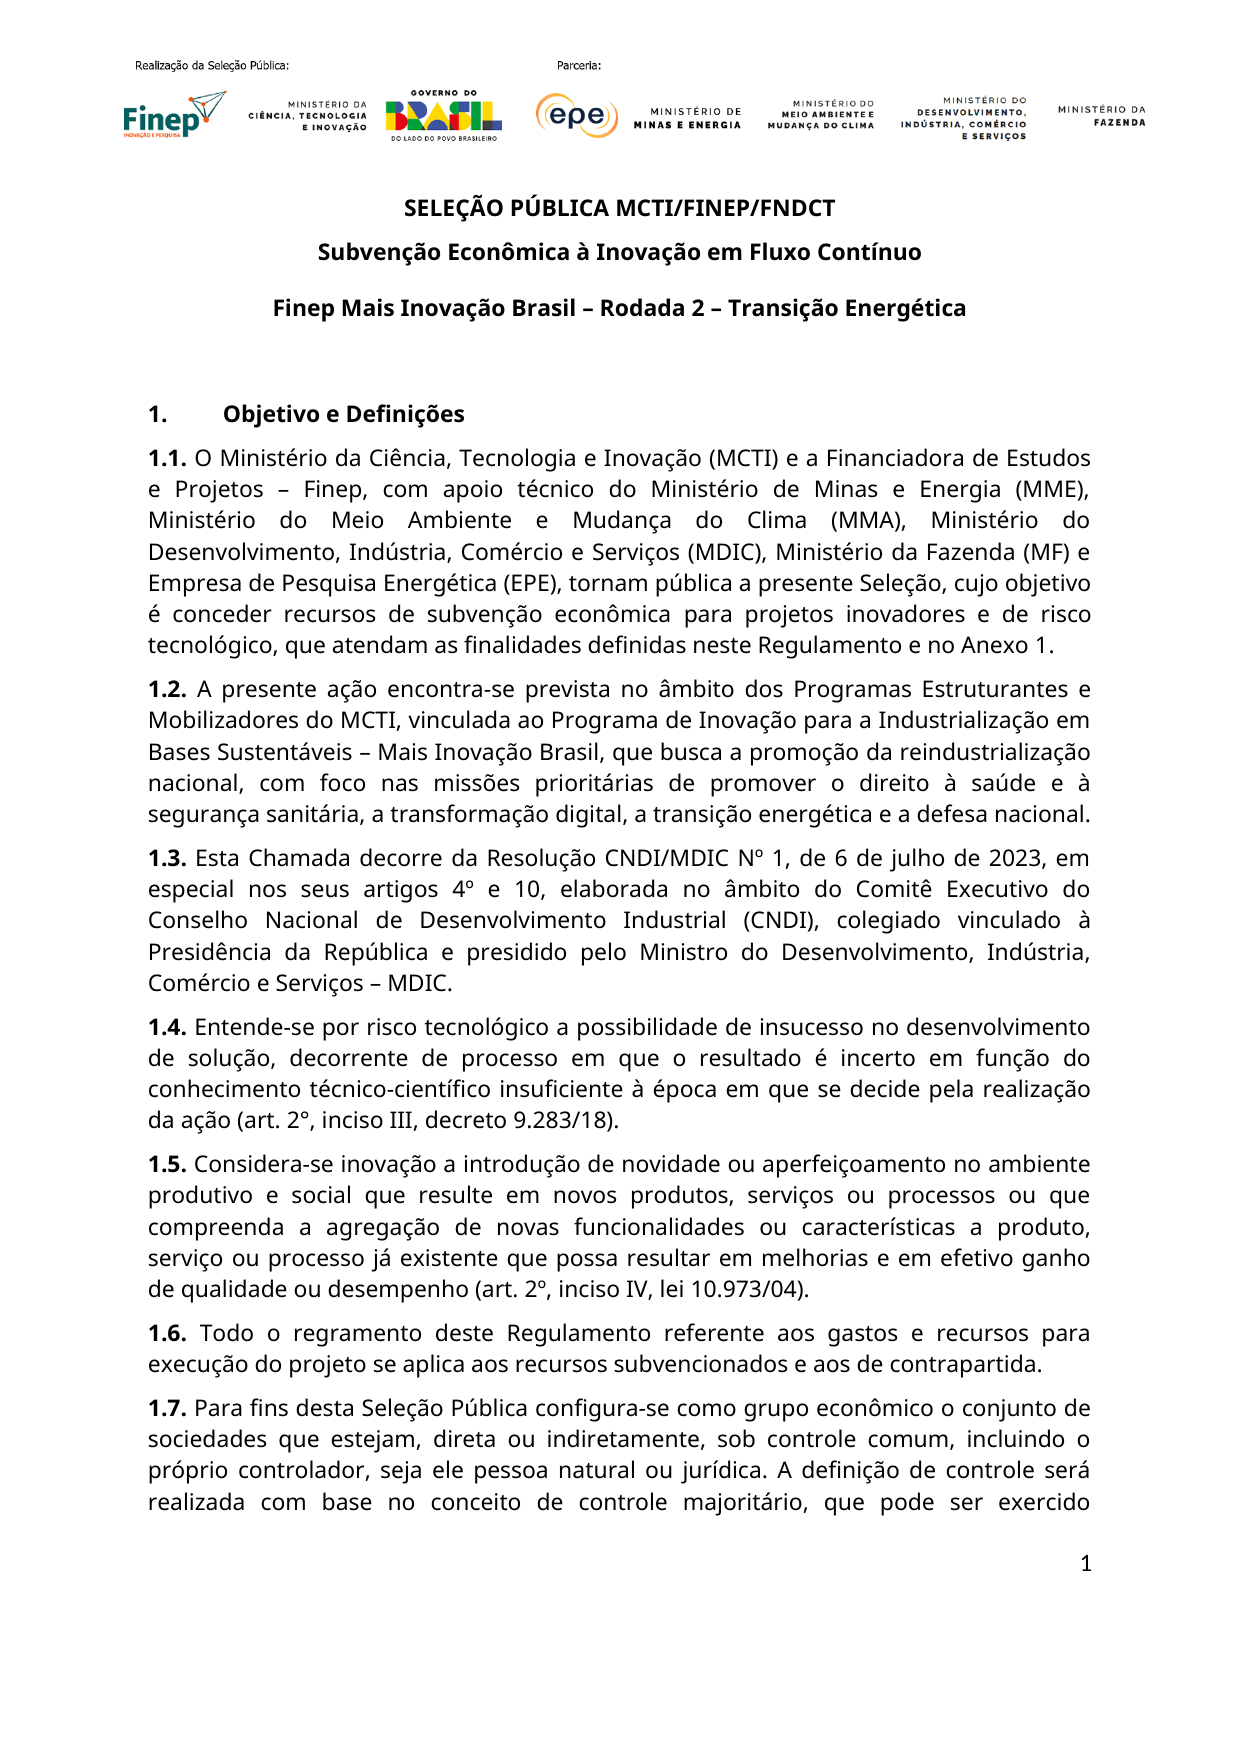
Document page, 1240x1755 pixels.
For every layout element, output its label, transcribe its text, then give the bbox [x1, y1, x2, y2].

text 1.7. Para fins desta Seleção Pública configura-se como grupo econômico o conjunto de sociedades que estejam, direta ou indiretamente, sob controle comum, incluindo o próprio controlador, seja ele pessoa natural ou jurídica. A definição de controle será realizada com base no conceito de controle majoritário, que pode ser exercido [148, 1392, 1092, 1517]
text 1.3. Esta Chamada decorre da Resolução CNDI/MDIC Nº 1, de 6 de julho de 2023, em especial nos seus artigos 4º e 10, elaborada no âmbito do Comitê Executivo do Conselho Nacional de Desenvolvimento Industrial (CNDI), colegiado vinculado à Presidência da República e presidido pelo Ministro do Desenvolvimento, Indústria, Comércio e Serviços – MDIC. [148, 842, 1092, 998]
text 1.2. A presente ação encontra-se prevista no âmbito dos Programas Estruturantes e Mobilizadores do MCTI, vinculada ao Programa de Inovação para a Industrialização em Bases Sustentáveis – Mais Inovação Brasil, que busca a promoção da reindustrialização nacional, com foco nas missões prioritárias de promover o direito à saúde e à segurança sanitária, a transformação digital, a transição energética e a defesa nacional. [148, 673, 1092, 829]
text 1.6. Todo o regramento deste Regulamento referente aos gastos e recursos para execução do projeto se aplica aos recursos subvencionados e aos de contrapartida. [148, 1317, 1092, 1379]
text 1.4. Entende-se por risco tecnológico a possibilidade de insucesso no desenvolvimento de solução, decorrente de processo em que o resultado é incerto em função do conhecimento técnico-científico insuficiente à época em que se decide pela realização da ação (art. 2°, inciso III, decreto 9.283/18). [148, 1011, 1092, 1136]
text 1.1. O Ministério da Ciência, Tecnologia e Inovação (MCTI) e a Financiadora de Estudos e Projetos – Finep, com apoio técnico do Ministério de Minas e Energia (MME), Ministério do Meio Ambiente e Mudança do Clima (MMA), Ministério do Desenvolvimento, Indústria, Comércio e Serviços (MDIC), Ministério da Fazenda (MF) e Empresa de Pesquisa Energética (EPE), tornam pública a presente Seleção, cujo objetivo é conceder recursos de subvenção econômica para projetos inovadores e de risco tecnológico, que atendam as finalidades definidas neste Regulamento e no Anexo 1. [148, 442, 1092, 661]
text Finep Mais Inovação Brasil – Rodada 2 – Transição Energética [148, 292, 1092, 323]
list Objetivo e Definições [148, 398, 1092, 429]
text Subvenção Econômica à Inovação em Fluxo Contínuo [148, 236, 1092, 267]
text SELEÇÃO PÚBLICA MCTI/FINEP/FNDCT [148, 192, 1092, 223]
text 1.5. Considera-se inovação a introdução de novidade ou aperfeiçoamento no ambiente produtivo e social que resulte em novos produtos, serviços ou processos ou que compreenda a agregação de novas funcionalidades ou características a produto, serviço ou processo já existente que possa resultar em melhorias e em efetivo ganho de qualidade ou desempenho (art. 2º, inciso IV, lei 10.973/04). [148, 1148, 1092, 1304]
